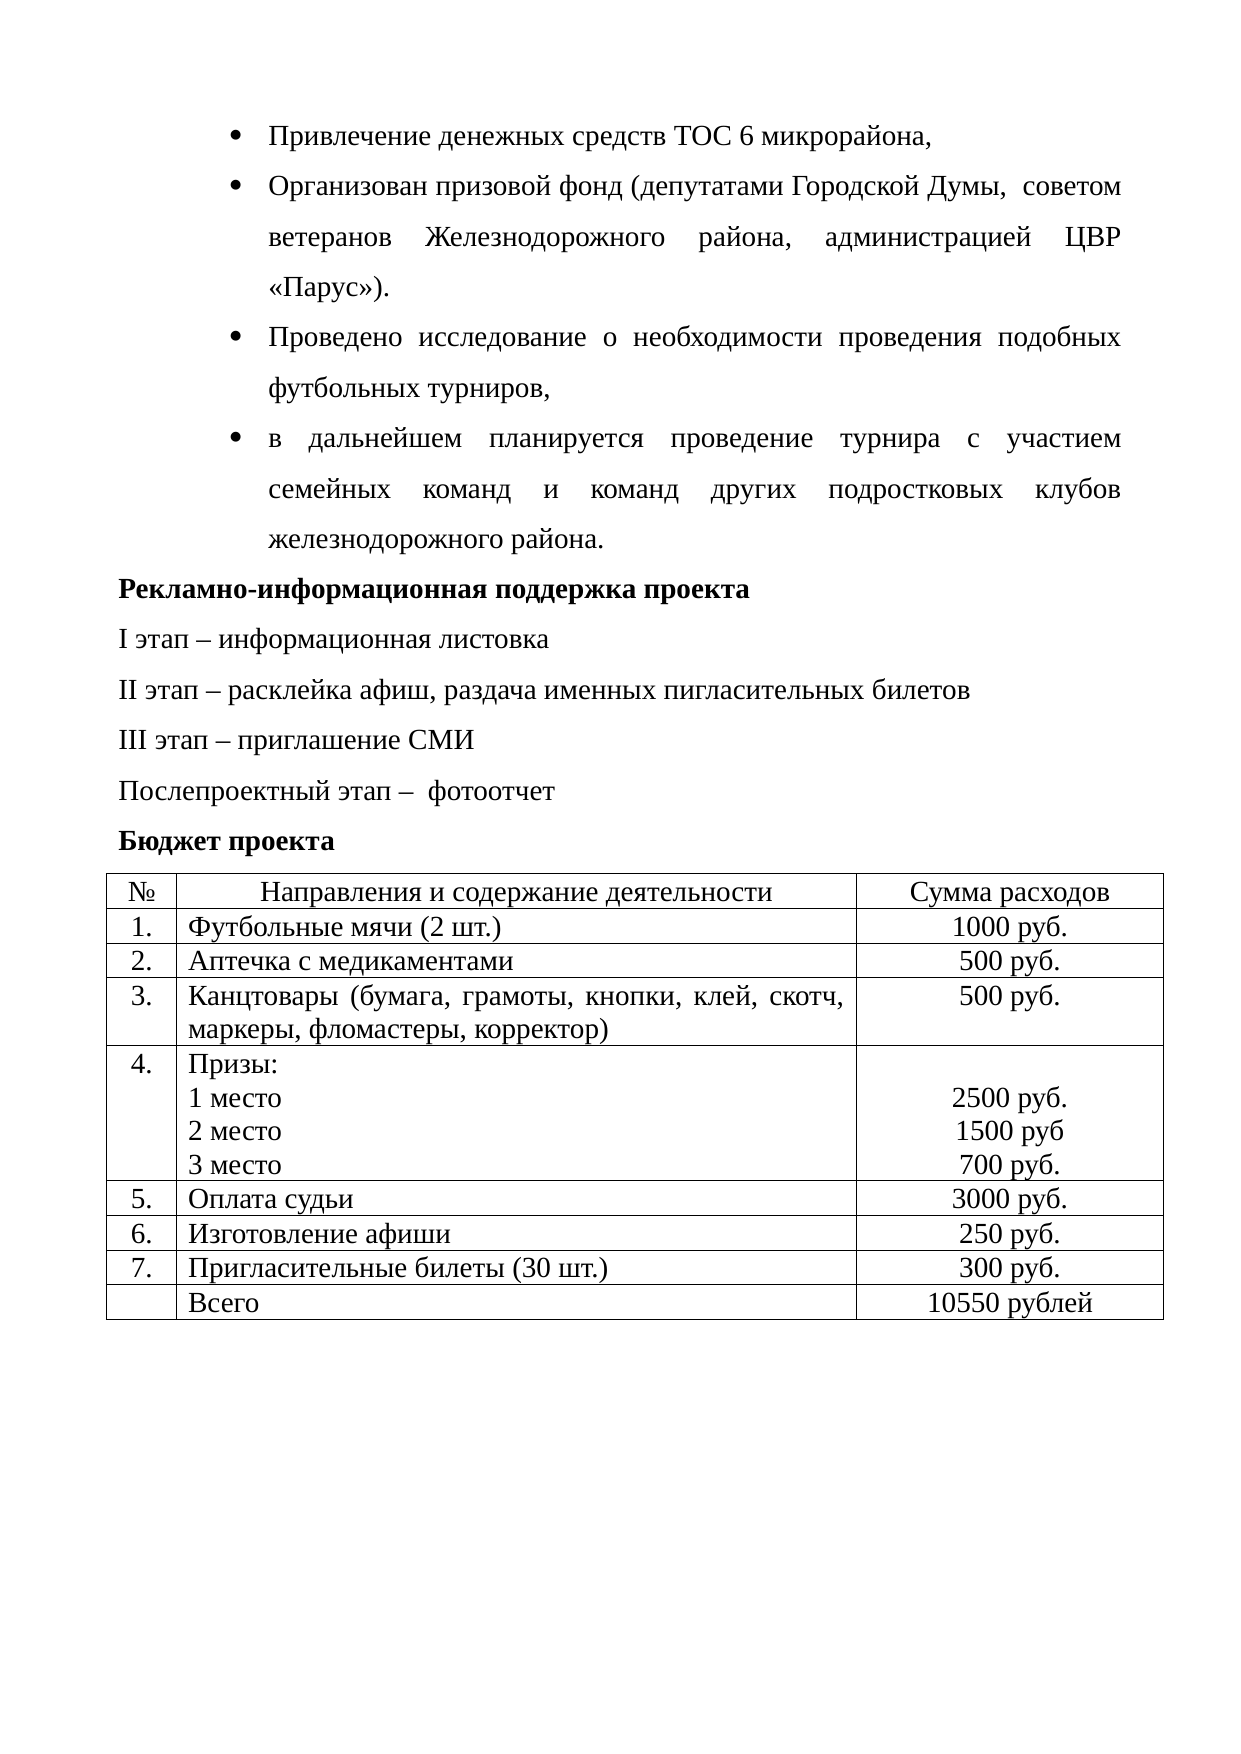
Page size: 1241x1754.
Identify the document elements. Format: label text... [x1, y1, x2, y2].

table_cell 7. [107, 1251, 176, 1284]
text I этап – информационная листовка [118, 622, 1122, 655]
table_cell Изготовление афиши [177, 1216, 856, 1249]
table_cell Всего [177, 1285, 856, 1319]
table_cell Призы: 1 место 2 место 3 место [177, 1046, 856, 1180]
table_cell 2500 руб. 1500 руб 700 руб. [857, 1046, 1163, 1180]
table_cell Канцтовары (бумага, грамоты, кнопки, клей, скотч, маркеры, фломастеры, корректор) [177, 978, 856, 1045]
list Проведено исследование о необходимости проведения подобных футбольных турниров, [231, 319, 1122, 403]
table_cell 6. [107, 1216, 176, 1249]
table_cell 5. [107, 1181, 176, 1215]
table_cell Оплата судьи [177, 1181, 856, 1215]
table_cell Футбольные мячи (2 шт.) [177, 909, 856, 942]
table_cell 1000 руб. [857, 909, 1163, 942]
table_cell 500 руб. [857, 944, 1163, 977]
table_cell [107, 1285, 176, 1319]
table_cell 1. [107, 909, 176, 942]
table_cell Пригласительные билеты (30 шт.) [177, 1251, 856, 1284]
table_cell Аптечка с медикаментами [177, 944, 856, 977]
table_cell 300 руб. [857, 1251, 1163, 1284]
table_header Сумма расходов [857, 874, 1163, 908]
list в дальнейшем планируется проведение турнира с участием семейных команд и команд других подростковых клубов железнодорожного района. [231, 420, 1122, 554]
text Послепроектный этап – фотоотчет [118, 773, 1122, 806]
table_cell 3. [107, 978, 176, 1045]
table_cell 250 руб. [857, 1216, 1163, 1249]
text Рекламно-информационная поддержка проекта [118, 571, 1122, 605]
table_cell 10550 рублей [857, 1285, 1163, 1319]
list Организован призовой фонд (депутатами Городской Думы, советом ветеранов Железнодорожного района, администрацией ЦВР «Парус»). [231, 168, 1122, 303]
text III этап – приглашение СМИ [118, 722, 1122, 756]
list Привлечение денежных средств ТОС 6 микрорайона, [231, 118, 1122, 152]
table_cell 3000 руб. [857, 1181, 1163, 1215]
text II этап – расклейка афиш, раздача именных пигласительных билетов [118, 672, 1122, 706]
table_cell 2. [107, 944, 176, 977]
table_header Направления и содержание деятельности [177, 874, 856, 908]
table_cell 4. [107, 1046, 176, 1180]
table_cell 500 руб. [857, 978, 1163, 1045]
text Бюджет проекта [118, 823, 1122, 856]
table_header № [107, 874, 176, 908]
